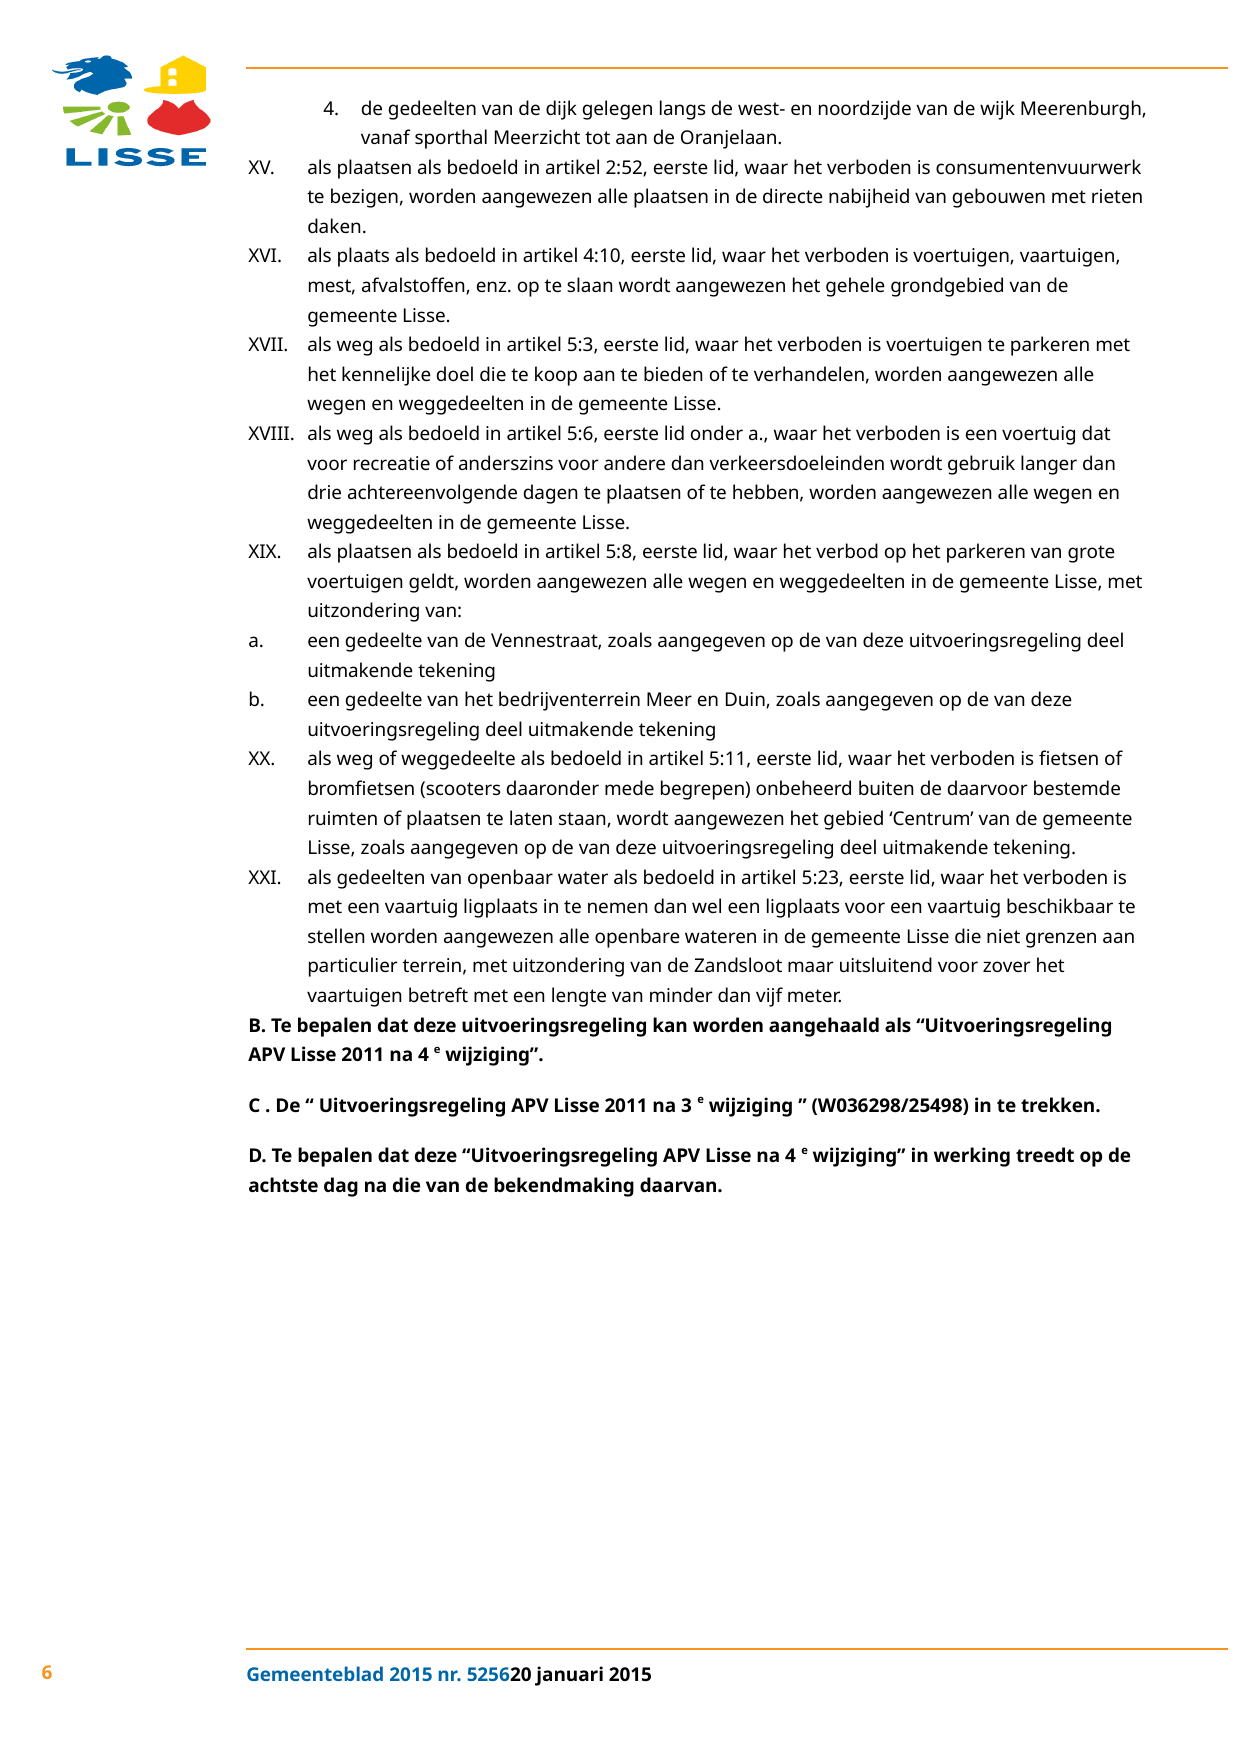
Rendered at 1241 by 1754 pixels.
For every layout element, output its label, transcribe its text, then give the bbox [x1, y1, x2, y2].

picture [41, 47, 231, 172]
list als plaatsen als bedoeld in artikel 2:52, eerste lid, waar het verboden is consumentenvuurwerk te bezigen, worden aangewezen alle plaatsen in de directe nabijheid van gebouwen met rieten daken. [248, 154, 1152, 239]
text C . De “ Uitvoeringsregeling APV Lisse 2011 na 3 e wijziging ” (W036298/25498) in te trekken. [248, 1092, 1152, 1118]
list als weg of weggedeelte als bedoeld in artikel 5:11, eerste lid, waar het verboden is fietsen of bromfietsen (scooters daaronder mede begrepen) onbeheerd buiten de daarvoor bestemde ruimten of plaatsen te laten staan, wordt aangewezen het gebied ‘Centrum’ van de gemeente Lisse, zoals aangegeven op de van deze uitvoeringsregeling deel uitmakende tekening. [248, 746, 1152, 860]
list als plaatsen als bedoeld in artikel 5:8, eerste lid, waar het verbod op het parkeren van grote voertuigen geldt, worden aangewezen alle wegen en weggedeelten in de gemeente Lisse, met uitzondering van: [248, 538, 1152, 623]
text D. Te bepalen dat deze “Uitvoeringsregeling APV Lisse na 4 e wijziging” in werking treedt op de achtste dag na die van de bekendmaking daarvan. [248, 1142, 1152, 1198]
list als weg als bedoeld in artikel 5:3, eerste lid, waar het verboden is voertuigen te parkeren met het kennelijke doel die te koop aan te bieden of te verhandelen, worden aangewezen alle wegen en weggedeelten in de gemeente Lisse. [248, 331, 1152, 416]
list een gedeelte van de Vennestraat, zoals aangegeven op de van deze uitvoeringsregeling deel uitmakende tekening [248, 627, 1152, 683]
list een gedeelte van het bedrijventerrein Meer en Duin, zoals aangegeven op de van deze uitvoeringsregeling deel uitmakende tekening [248, 686, 1152, 742]
text B. Te bepalen dat deze uitvoeringsregeling kan worden aangehaald als “Uitvoeringsregeling APV Lisse 2011 na 4 e wijziging”. [248, 1012, 1152, 1067]
list als weg als bedoeld in artikel 5:6, eerste lid onder a., waar het verboden is een voertuig dat voor recreatie of anderszins voor andere dan verkeersdoeleinden wordt gebruik langer dan drie achtereenvolgende dagen te plaatsen of te hebben, worden aangewezen alle wegen en weggedeelten in de gemeente Lisse. [248, 420, 1152, 535]
list als plaats als bedoeld in artikel 4:10, eerste lid, waar het verboden is voertuigen, vaartuigen, mest, afvalstoffen, enz. op te slaan wordt aangewezen het gehele grondgebied van de gemeente Lisse. [248, 243, 1152, 328]
list als gedeelten van openbaar water als bedoeld in artikel 5:23, eerste lid, waar het verboden is met een vaartuig ligplaats in te nemen dan wel een ligplaats voor een vaartuig beschikbaar te stellen worden aangewezen alle openbare wateren in de gemeente Lisse die niet grenzen aan particulier terrein, met uitzondering van de Zandsloot maar uitsluitend voor zover het vaartuigen betreft met een lengte van minder dan vijf meter. [248, 864, 1152, 1008]
list de gedeelten van de dijk gelegen langs de west- en noordzijde van de wijk Meerenburgh, vanaf sporthal Meerzicht tot aan de Oranjelaan. [323, 95, 1152, 150]
